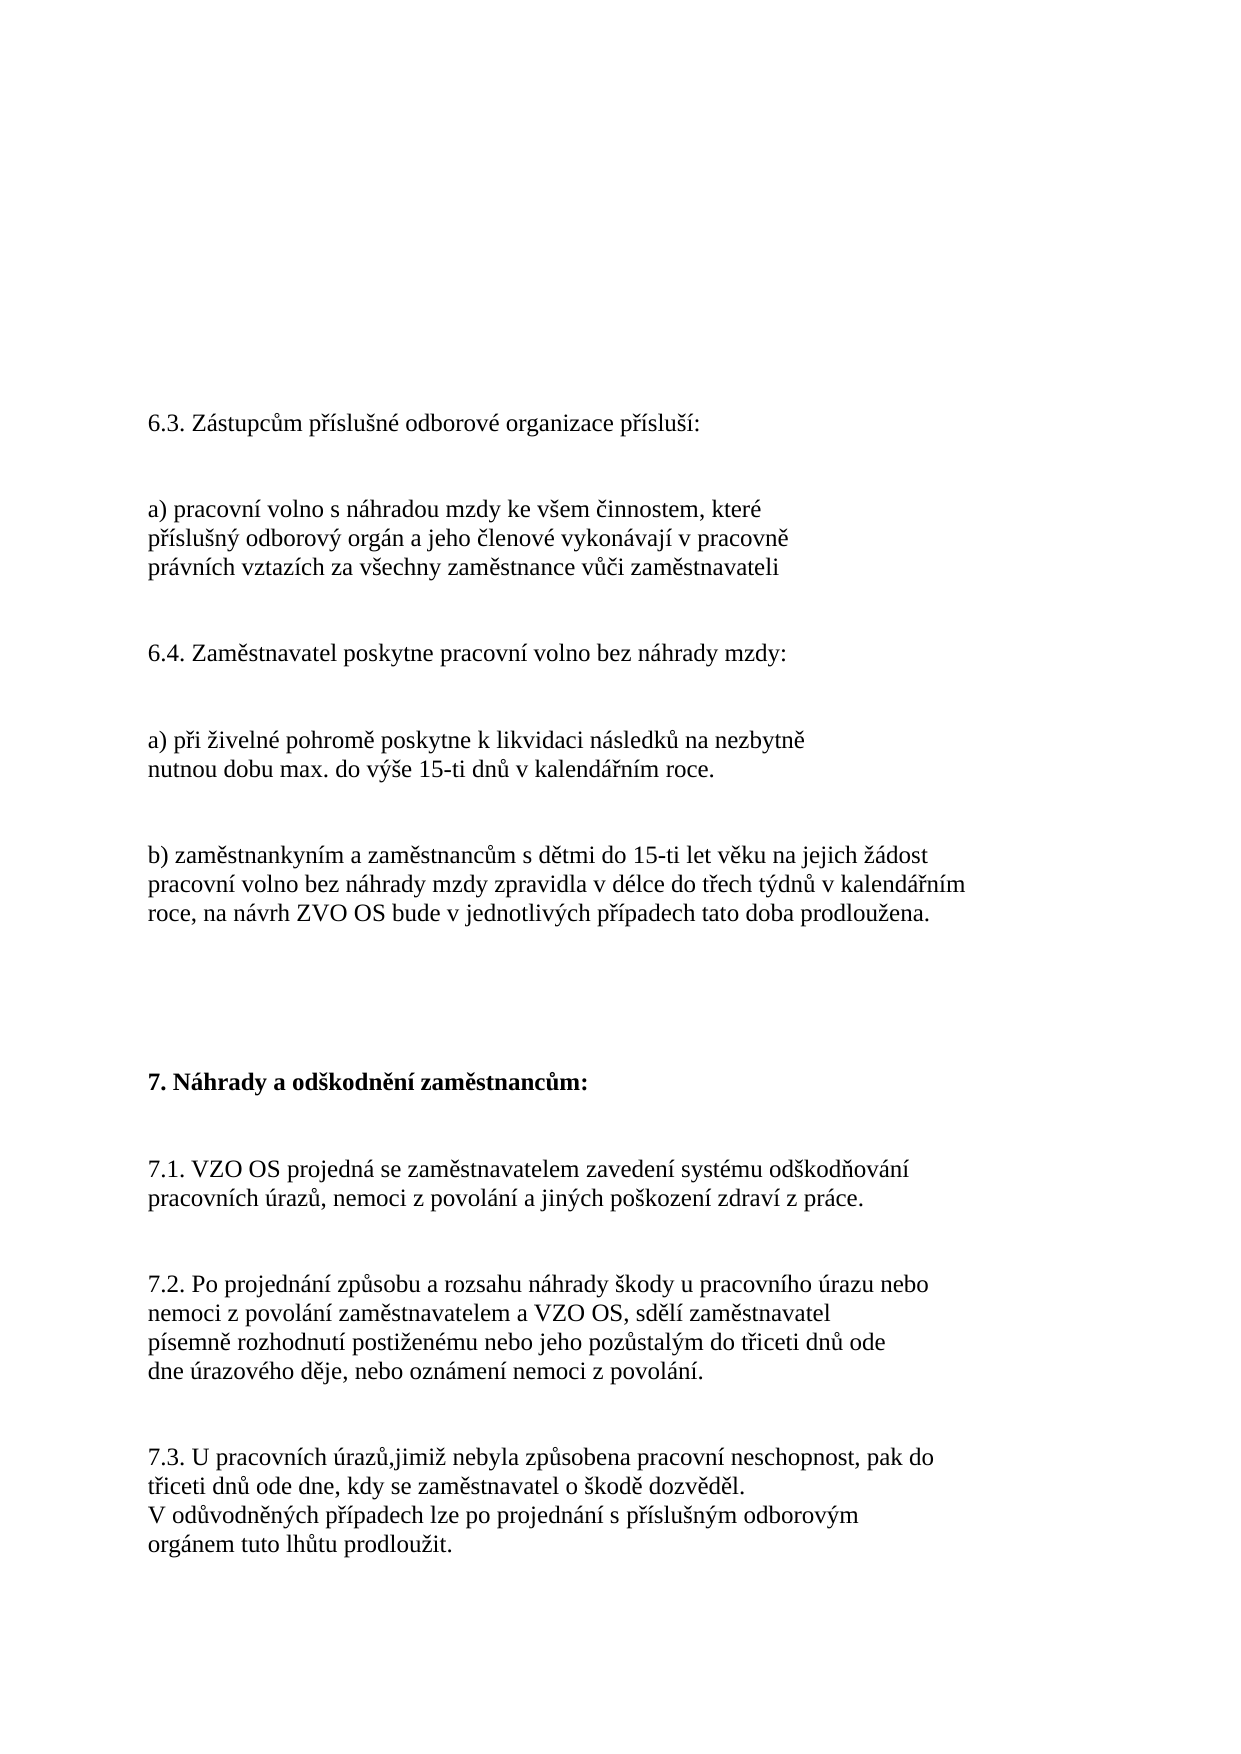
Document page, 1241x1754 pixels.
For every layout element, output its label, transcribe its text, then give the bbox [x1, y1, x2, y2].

text b) zaměstnankyním a zaměstnancům s dětmi do 15-ti let věku na jejich žádost pracovní volno bez náhrady mzdy zpravidla v délce do třech týdnů v kalendářním roce, na návrh ZVO OS bude v jednotlivých případech tato doba prodloužena. [148, 841, 1093, 927]
text 7.3. U pracovních úrazů,jimiž nebyla způsobena pracovní neschopnost, pak do třiceti dnů ode dne, kdy se zaměstnavatel o škodě dozvěděl. V odůvodněných případech lze po projednání s příslušným odborovým orgánem tuto lhůtu prodloužit. [148, 1442, 1093, 1557]
text a) pracovní volno s náhradou mzdy ke všem činnostem, které příslušný odborový orgán a jeho členové vykonávají v pracovně právních vztazích za všechny zaměstnance vůči zaměstnavateli [148, 494, 1093, 581]
text 7.2. Po projednání způsobu a rozsahu náhrady škody u pracovního úrazu nebo nemoci z povolání zaměstnavatelem a VZO OS, sdělí zaměstnavatel písemně rozhodnutí postiženému nebo jeho pozůstalým do třiceti dnů ode dne úrazového děje, nebo oznámení nemoci z povolání. [148, 1269, 1093, 1384]
text 6.3. Zástupcům příslušné odborové organizace přísluší: [148, 408, 1093, 436]
text 6.4. Zaměstnavatel poskytne pracovní volno bez náhrady mzdy: [148, 638, 1093, 667]
text 7.1. VZO OS projedná se zaměstnavatelem zavedení systému odškodňování pracovních úrazů, nemoci z povolání a jiných poškození zdraví z práce. [148, 1154, 1093, 1212]
text 7. Náhrady a odškodnění zaměstnancům: [148, 1067, 1093, 1096]
text a) při živelné pohromě poskytne k likvidaci následků na nezbytně nutnou dobu max. do výše 15-ti dnů v kalendářním roce. [148, 725, 1093, 783]
